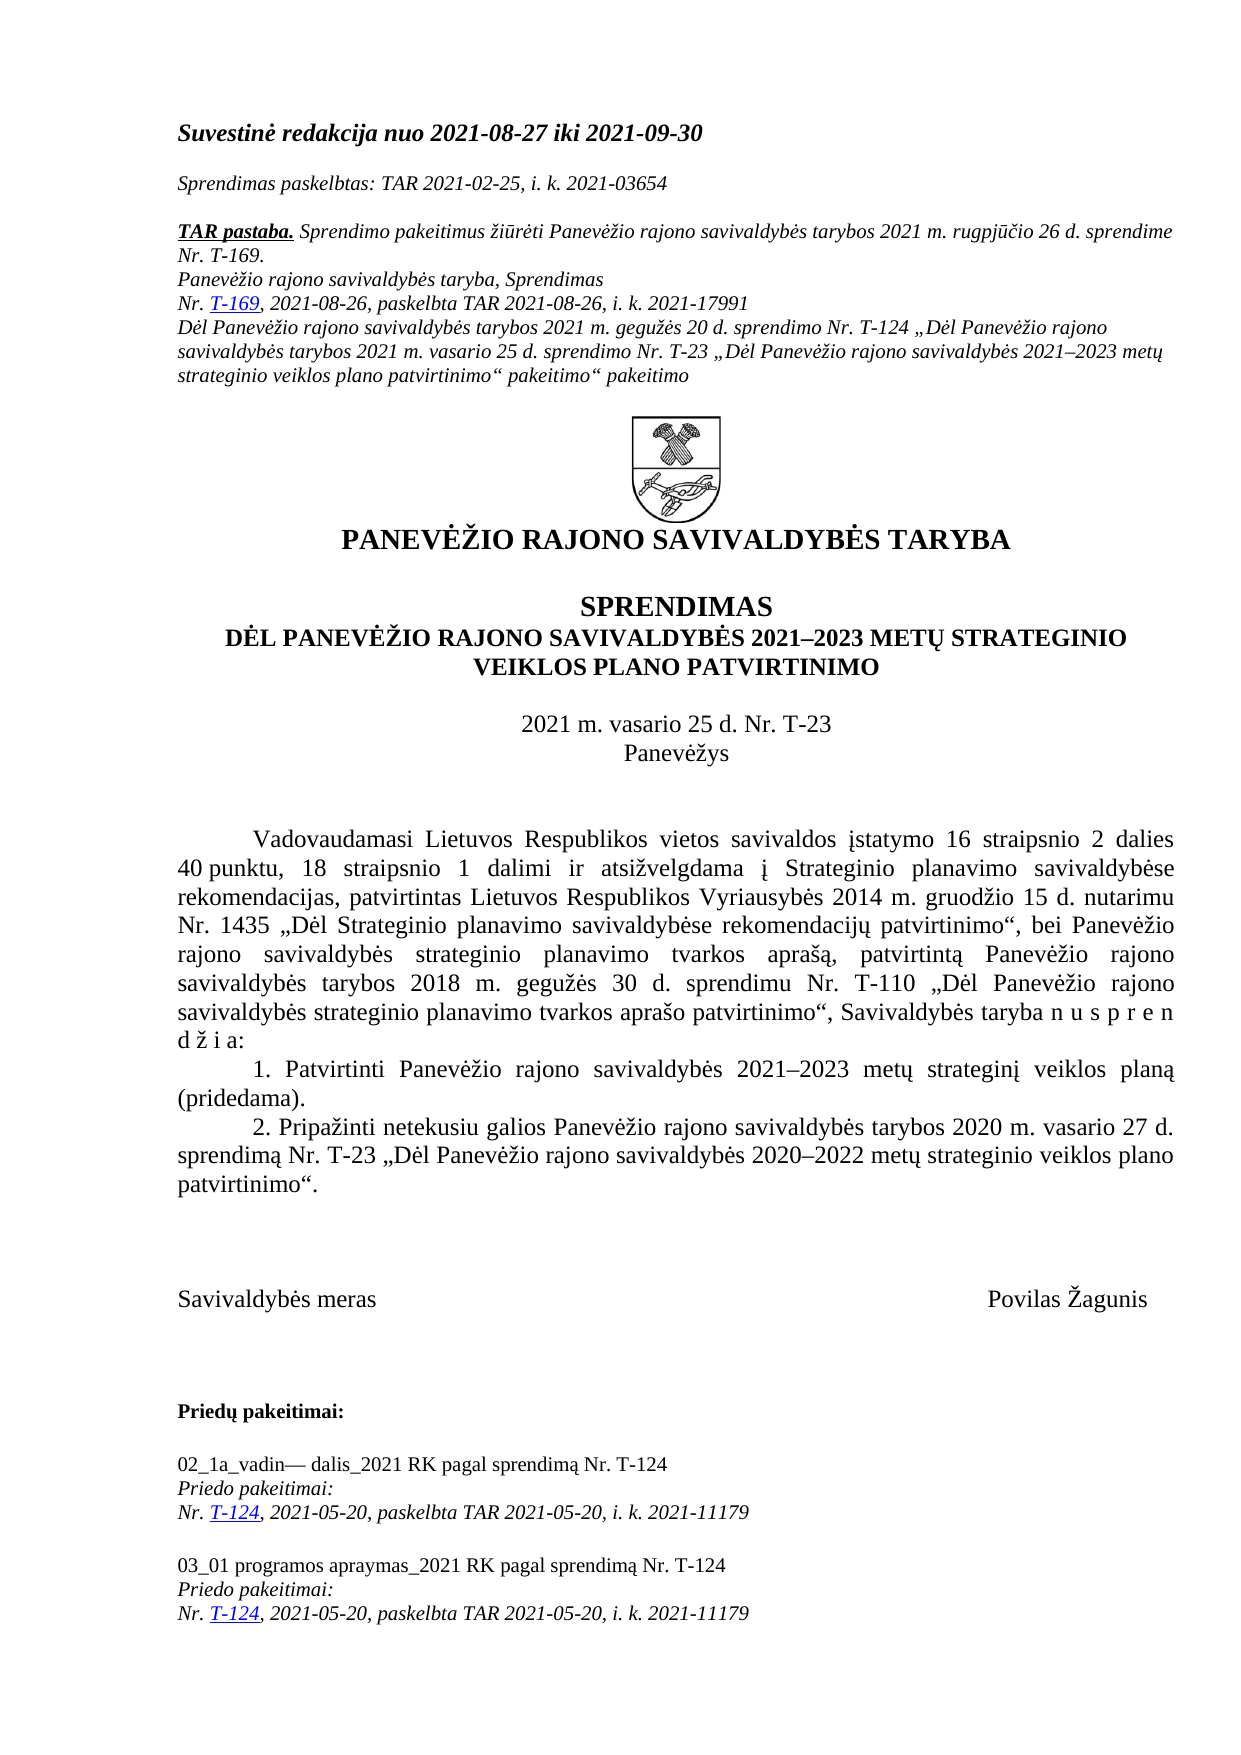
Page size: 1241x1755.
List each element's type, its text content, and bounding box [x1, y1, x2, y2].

text Nr. T-124, 2021-05-20, paskelbta TAR 2021-05-20, i. k. 2021-11179 [177, 1500, 1175, 1524]
text Priedų pakeitimai: [177, 1399, 1175, 1423]
text Panevėžys [177, 738, 1175, 767]
text Nr. T-169, 2021-08-26, paskelbta TAR 2021-08-26, i. k. 2021-17991 [177, 291, 1175, 315]
text Suvestinė redakcija nuo 2021-08-27 iki 2021-09-30 [177, 118, 1175, 147]
text 02_1a_vadin— dalis_2021 RK pagal sprendimą Nr. T-124 [177, 1452, 1175, 1476]
text Dėl Panevėžio rajono savivaldybės tarybos 2021 m. gegužės 20 d. sprendimo Nr. T-124 „Dėl Panevėžio rajono savivaldybės tarybos 2021 m. vasario 25 d. sprendimo Nr. T-23 „Dėl Panevėžio rajono savivaldybės 2021–2023 metų strateginio veiklos plano patvirtinimo“ pakeitimo“ pakeitimo [177, 315, 1175, 387]
text SPRENDIMAS [177, 589, 1175, 623]
text Vadovaudamasi Lietuvos Respublikos vietos savivaldos įstatymo 16 straipsnio 2 dalies 40 punktu, 18 straipsnio 1 dalimi ir atsižvelgdama į Strateginio planavimo savivaldybėse rekomendacijas, patvirtintas Lietuvos Respublikos Vyriausybės 2014 m. gruodžio 15 d. nutarimu Nr. 1435 „Dėl Strateginio planavimo savivaldybėse rekomendacijų patvirtinimo“, bei Panevėžio rajono savivaldybės strateginio planavimo tvarkos aprašą, patvirtintą Panevėžio rajono savivaldybės tarybos 2018 m. gegužės 30 d. sprendimu Nr. T-110 „Dėl Panevėžio rajono savivaldybės strateginio planavimo tvarkos aprašo patvirtinimo“, Savivaldybės taryba n u s p r e n d ž i a: [177, 824, 1175, 1054]
text Panevėžio rajono savivaldybės taryba, Sprendimas [177, 267, 1175, 291]
text Nr. T-124, 2021-05-20, paskelbta TAR 2021-05-20, i. k. 2021-11179 [177, 1601, 1175, 1625]
text Sprendimas paskelbtas: TAR 2021-02-25, i. k. 2021-03654 [177, 171, 1175, 195]
text 2. Pripažinti netekusiu galios Panevėžio rajono savivaldybės tarybos 2020 m. vasario 27 d. sprendimą Nr. T-23 „Dėl Panevėžio rajono savivaldybės 2020–2022 metų strateginio veiklos plano patvirtinimo“. [177, 1112, 1175, 1198]
text 03_01 programos apraymas_2021 RK pagal sprendimą Nr. T-124 [177, 1553, 1175, 1577]
text 2021 m. vasario 25 d. Nr. T-23 [177, 709, 1175, 738]
text Priedo pakeitimai: [177, 1476, 1175, 1500]
text 1. Patvirtinti Panevėžio rajono savivaldybės 2021–2023 metų strateginį veiklos planą (pridedama). [177, 1054, 1175, 1112]
text PANEVĖŽIO RAJONO SAVIVALDYBĖS TARYBA [177, 522, 1175, 556]
text DĖL PANEVĖŽIO RAJONO SAVIVALDYBĖS 2021–2023 METŲ STRATEGINIO VEIKLOS PLANO PATVIRTINIMO [177, 623, 1175, 681]
text TAR pastaba. Sprendimo pakeitimus žiūrėti Panevėžio rajono savivaldybės tarybos 2021 m. rugpjūčio 26 d. sprendime Nr. T-169. [177, 219, 1175, 267]
text Savivaldybės meras Povilas Žagunis [177, 1284, 1175, 1313]
text Priedo pakeitimai: [177, 1577, 1175, 1601]
